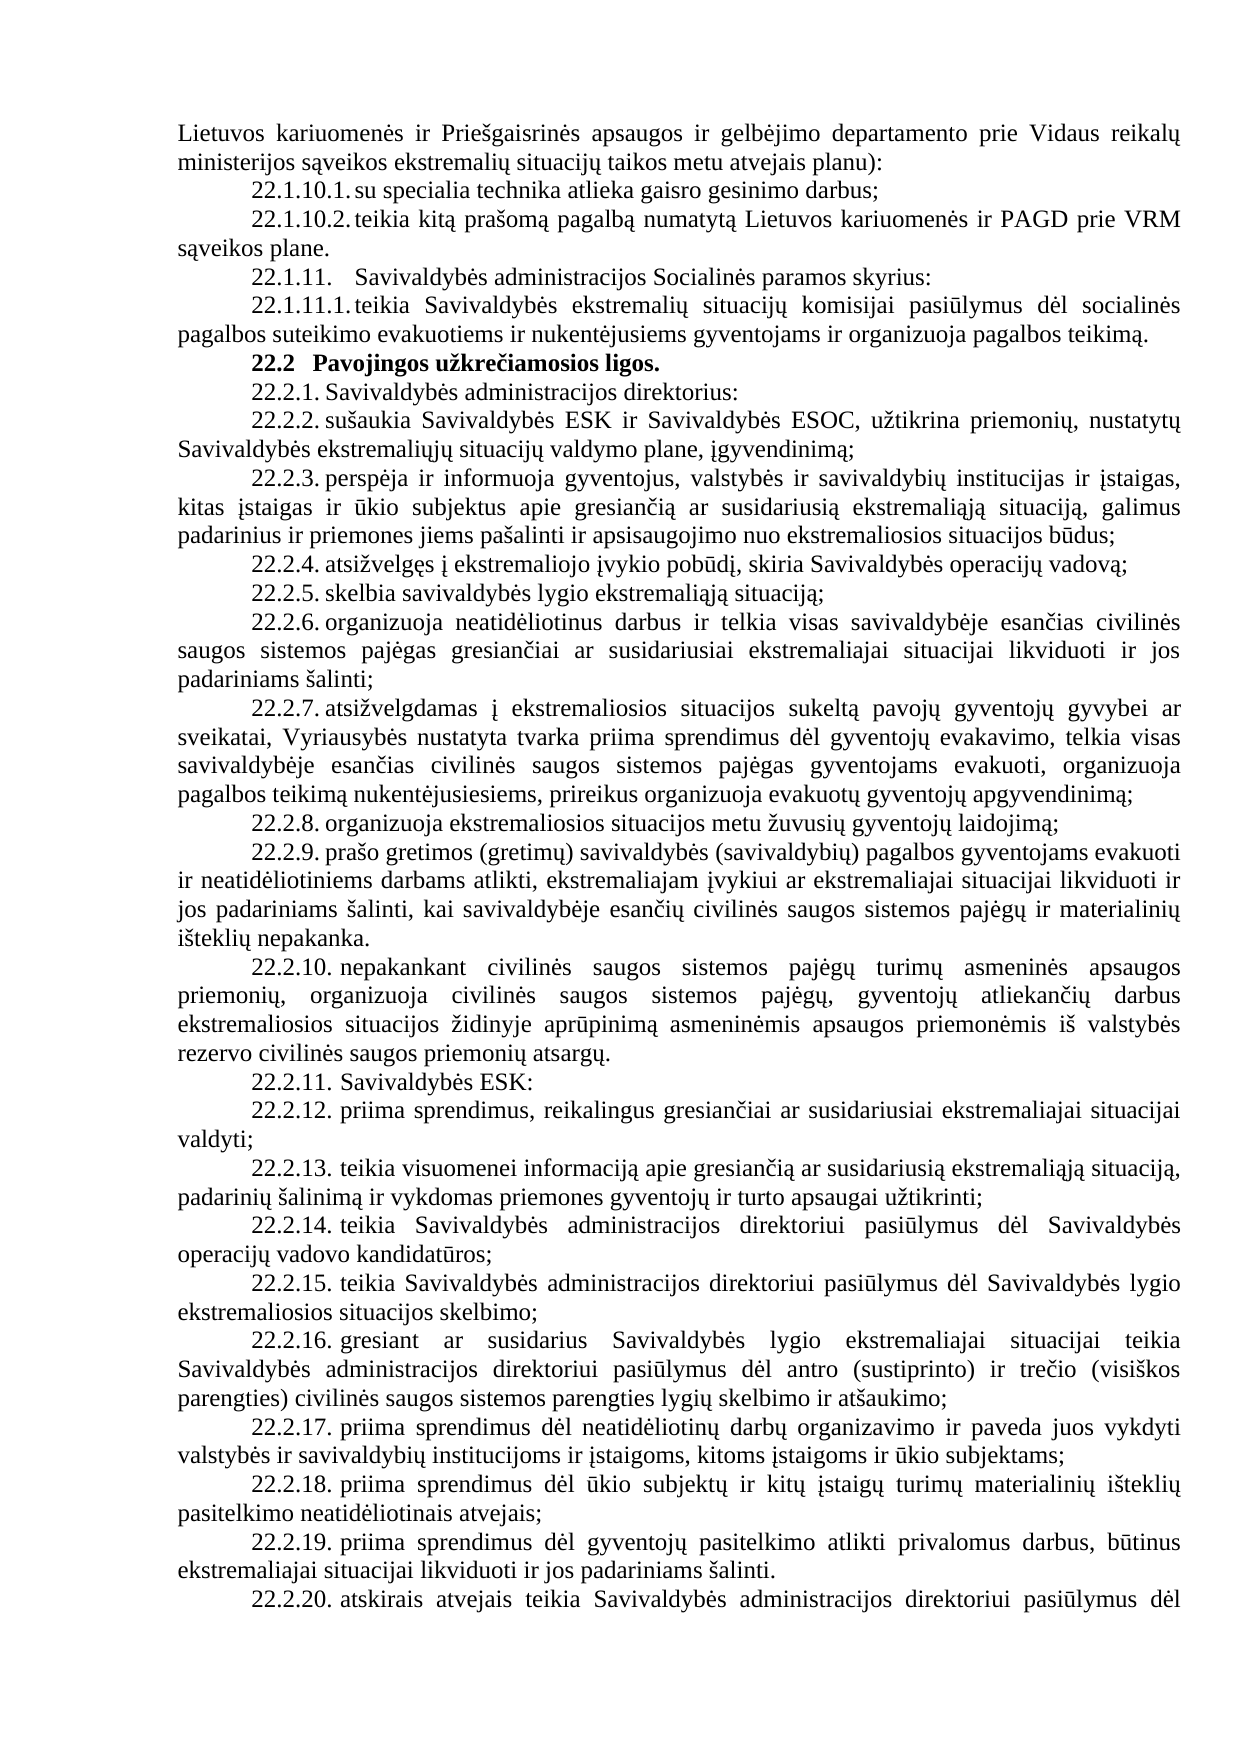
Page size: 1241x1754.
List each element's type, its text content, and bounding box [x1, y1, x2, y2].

text 22.1.10.1. su specialia technika atlieka gaisro gesinimo darbus; [177, 176, 1181, 204]
text 22.2.14. teikia Savivaldybės administracijos direktoriui pasiūlymus dėl Savivaldybės operacijų vadovo kandidatūros; [177, 1211, 1181, 1268]
text 22.2.8. organizuoja ekstremaliosios situacijos metu žuvusių gyventojų laidojimą; [177, 808, 1181, 837]
text 22.2.15. teikia Savivaldybės administracijos direktoriui pasiūlymus dėl Savivaldybės lygio ekstremaliosios situacijos skelbimo; [177, 1268, 1181, 1326]
text 22.2.2. sušaukia Savivaldybės ESK ir Savivaldybės ESOC, užtikrina priemonių, nustatytų Savivaldybės ekstremaliųjų situacijų valdymo plane, įgyvendinimą; [177, 406, 1181, 463]
text 22.2.16. gresiant ar susidarius Savivaldybės lygio ekstremaliajai situacijai teikia Savivaldybės administracijos direktoriui pasiūlymus dėl antro (sustiprinto) ir trečio (visiškos parengties) civilinės saugos sistemos parengties lygių skelbimo ir atšaukimo; [177, 1326, 1181, 1412]
text 22.2.19. priima sprendimus dėl gyventojų pasitelkimo atlikti privalomus darbus, būtinus ekstremaliajai situacijai likviduoti ir jos padariniams šalinti. [177, 1527, 1181, 1584]
text 22.2.5. skelbia savivaldybės lygio ekstremaliąją situaciją; [177, 578, 1181, 607]
text 22.1.10.2. teikia kitą prašomą pagalbą numatytą Lietuvos kariuomenės ir PAGD prie VRM sąveikos plane. [177, 204, 1181, 262]
text 22.2.1. Savivaldybės administracijos direktorius: [177, 377, 1181, 406]
text 22.1.11.1. teikia Savivaldybės ekstremalių situacijų komisijai pasiūlymus dėl socialinės pagalbos suteikimo evakuotiems ir nukentėjusiems gyventojams ir organizuoja pagalbos teikimą. [177, 291, 1181, 348]
text 22.2.17. priima sprendimus dėl neatidėliotinų darbų organizavimo ir paveda juos vykdyti valstybės ir savivaldybių institucijoms ir įstaigoms, kitoms įstaigoms ir ūkio subjektams; [177, 1412, 1181, 1469]
text 22.2.12. priima sprendimus, reikalingus gresiančiai ar susidariusiai ekstremaliajai situacijai valdyti; [177, 1096, 1181, 1153]
text 22.2.3. perspėja ir informuoja gyventojus, valstybės ir savivaldybių institucijas ir įstaigas, kitas įstaigas ir ūkio subjektus apie gresiančią ar susidariusią ekstremaliąją situaciją, galimus padarinius ir priemones jiems pašalinti ir apsisaugojimo nuo ekstremaliosios situacijos būdus; [177, 463, 1181, 549]
text 22.1.11. Savivaldybės administracijos Socialinės paramos skyrius: [177, 262, 1181, 291]
text 22.2.20. atskirais atvejais teikia Savivaldybės administracijos direktoriui pasiūlymus dėl [177, 1584, 1181, 1613]
text 22.2.11. Savivaldybės ESK: [177, 1067, 1181, 1096]
text 22.2.13. teikia visuomenei informaciją apie gresiančią ar susidariusią ekstremaliąją situaciją, padarinių šalinimą ir vykdomas priemones gyventojų ir turto apsaugai užtikrinti; [177, 1153, 1181, 1211]
text 22.2.9. prašo gretimos (gretimų) savivaldybės (savivaldybių) pagalbos gyventojams evakuoti ir neatidėliotiniems darbams atlikti, ekstremaliajam įvykiui ar ekstremaliajai situacijai likviduoti ir jos padariniams šalinti, kai savivaldybėje esančių civilinės saugos sistemos pajėgų ir materialinių išteklių nepakanka. [177, 837, 1181, 952]
text Lietuvos kariuomenės ir Priešgaisrinės apsaugos ir gelbėjimo departamento prie Vidaus reikalų ministerijos sąveikos ekstremalių situacijų taikos metu atvejais planu): [177, 118, 1181, 176]
text 22.2 Pavojingos užkrečiamosios ligos. [177, 348, 1181, 377]
text 22.2.6. organizuoja neatidėliotinus darbus ir telkia visas savivaldybėje esančias civilinės saugos sistemos pajėgas gresiančiai ar susidariusiai ekstremaliajai situacijai likviduoti ir jos padariniams šalinti; [177, 607, 1181, 693]
text 22.2.7. atsižvelgdamas į ekstremaliosios situacijos sukeltą pavojų gyventojų gyvybei ar sveikatai, Vyriausybės nustatyta tvarka priima sprendimus dėl gyventojų evakavimo, telkia visas savivaldybėje esančias civilinės saugos sistemos pajėgas gyventojams evakuoti, organizuoja pagalbos teikimą nukentėjusiesiems, prireikus organizuoja evakuotų gyventojų apgyvendinimą; [177, 693, 1181, 808]
text 22.2.4. atsižvelgęs į ekstremaliojo įvykio pobūdį, skiria Savivaldybės operacijų vadovą; [177, 549, 1181, 578]
text 22.2.18. priima sprendimus dėl ūkio subjektų ir kitų įstaigų turimų materialinių išteklių pasitelkimo neatidėliotinais atvejais; [177, 1469, 1181, 1527]
text 22.2.10. nepakankant civilinės saugos sistemos pajėgų turimų asmeninės apsaugos priemonių, organizuoja civilinės saugos sistemos pajėgų, gyventojų atliekančių darbus ekstremaliosios situacijos židinyje aprūpinimą asmeninėmis apsaugos priemonėmis iš valstybės rezervo civilinės saugos priemonių atsargų. [177, 952, 1181, 1067]
